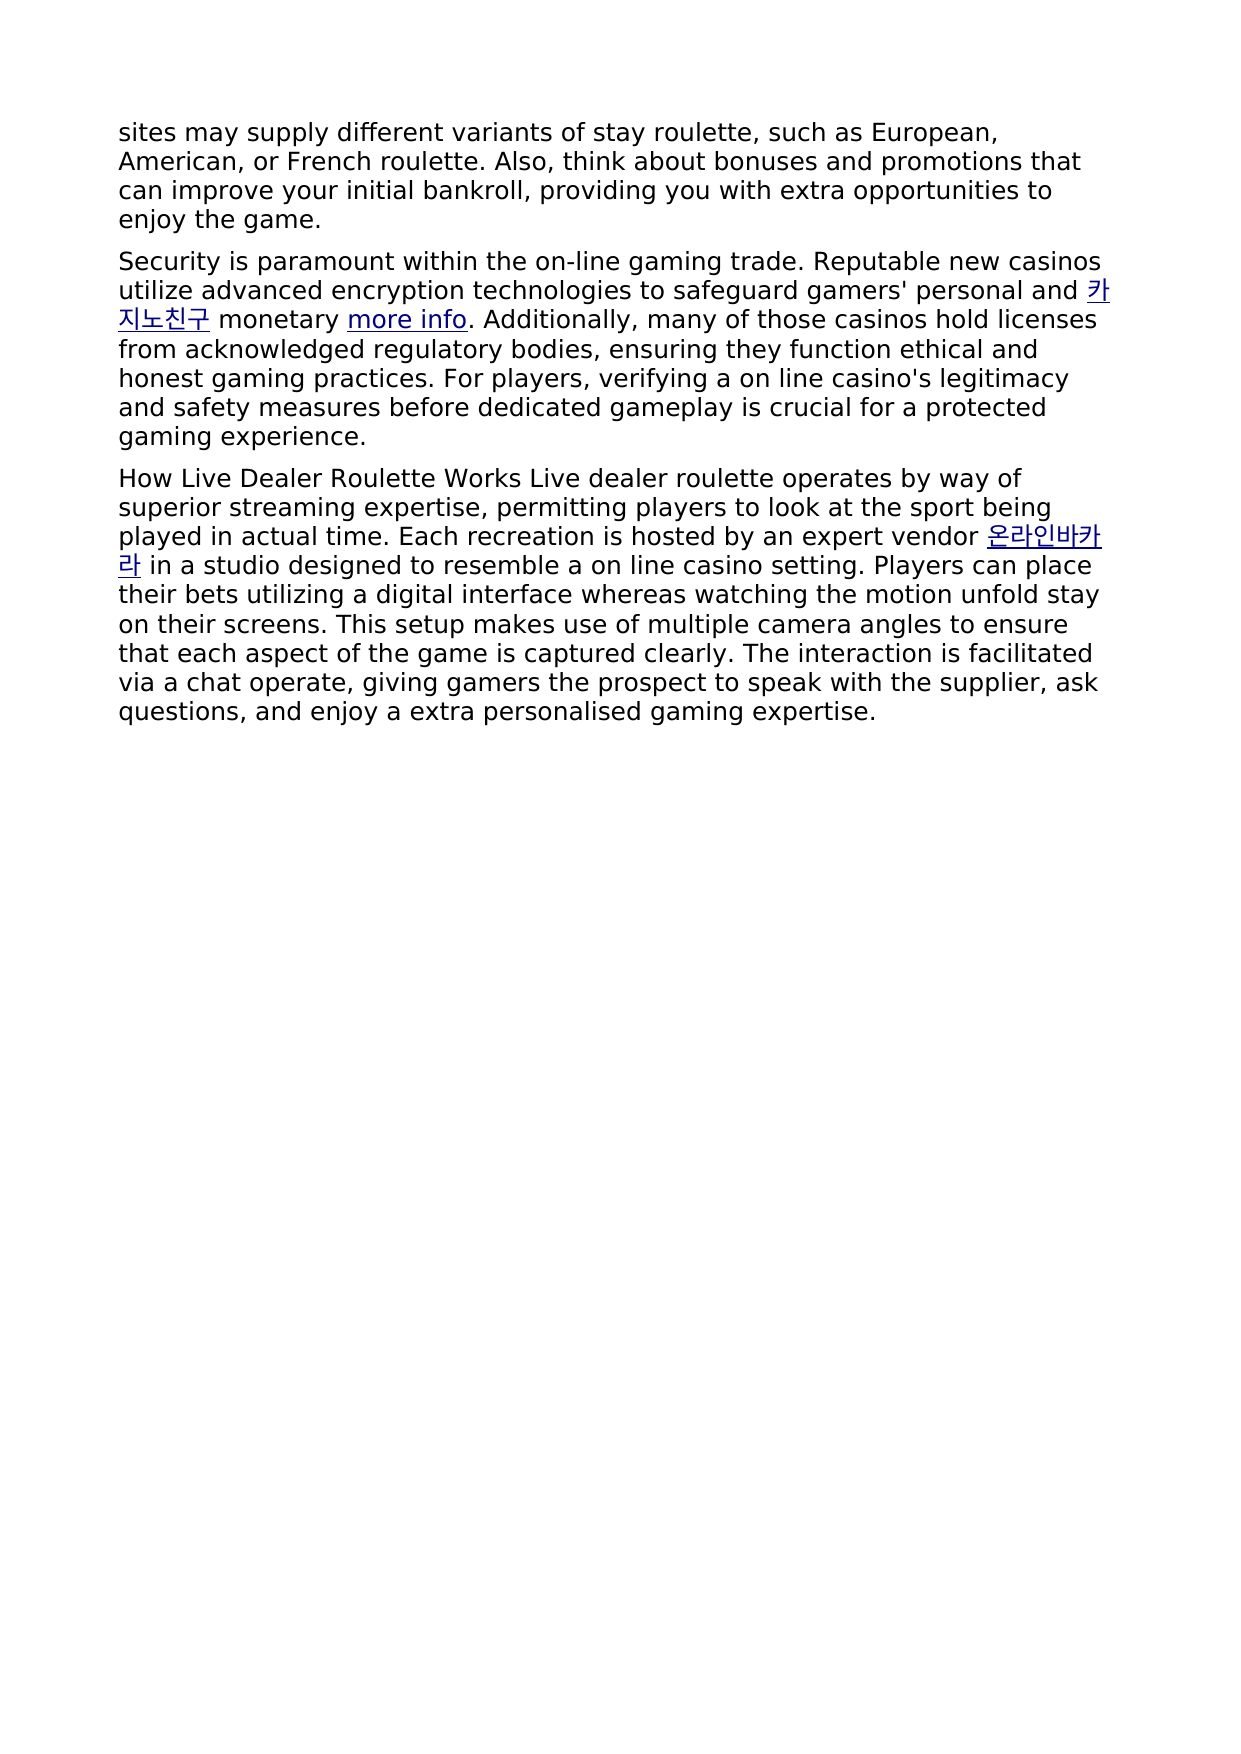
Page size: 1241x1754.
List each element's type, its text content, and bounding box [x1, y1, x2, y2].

text sites may supply different variants of stay roulette, such as European, American, or French roulette. Also, think about bonuses and promotions that can improve your initial bankroll, providing you with extra opportunities to enjoy the game. [118, 118, 1122, 235]
text How Live Dealer Roulette Works Live dealer roulette operates by way of superior streaming expertise, permitting players to look at the sport being played in actual time. Each recreation is hosted by an expert vendor 온라인바카라 in a studio designed to resemble a on line casino setting. Players can place their bets utilizing a digital interface whereas watching the motion unfold stay on their screens. This setup makes use of multiple camera angles to ensure that each aspect of the game is captured clearly. The interaction is facilitated via a chat operate, giving gamers the prospect to speak with the supplier, ask questions, and enjoy a extra personalised gaming expertise. [118, 464, 1122, 726]
text Security is paramount within the on-line gaming trade. Reputable new casinos utilize advanced encryption technologies to safeguard gamers' personal and 카지노친구 monetary more info. Additionally, many of those casinos hold licenses from acknowledged regulatory bodies, ensuring they function ethical and honest gaming practices. For players, verifying a on line casino's legitimacy and safety measures before dedicated gameplay is crucial for a protected gaming experience. [118, 247, 1122, 451]
